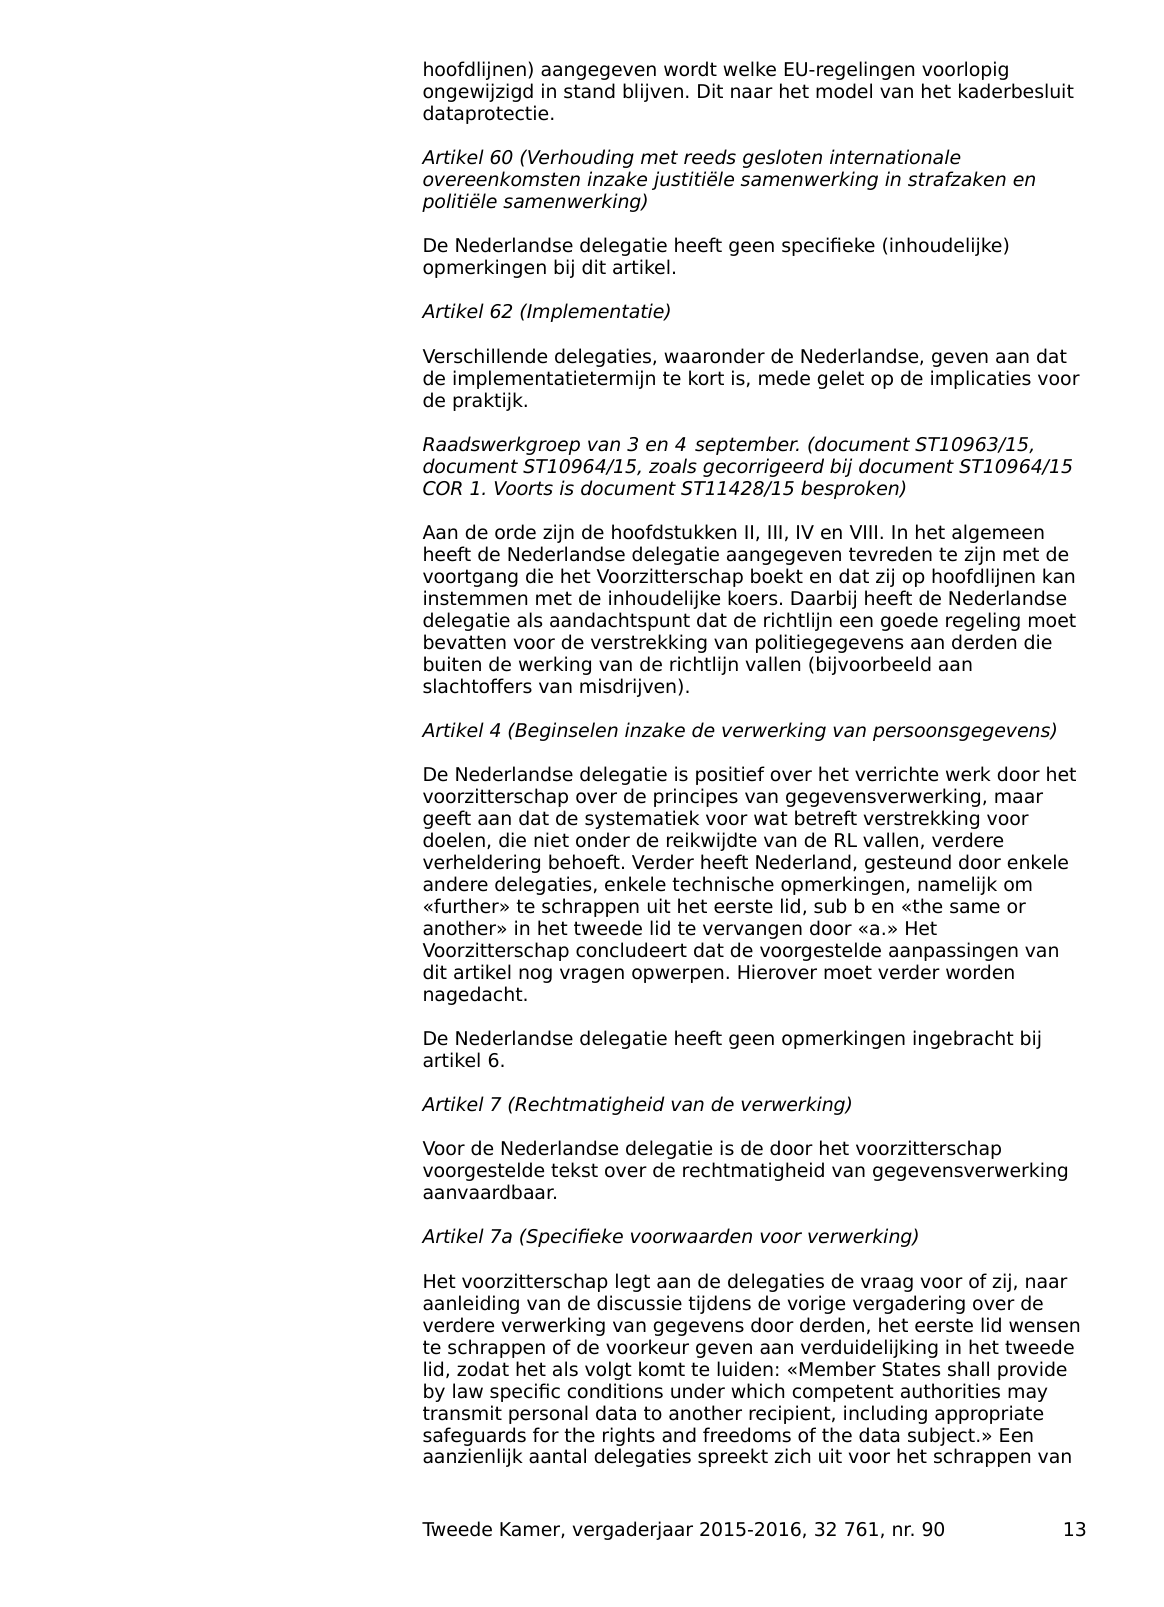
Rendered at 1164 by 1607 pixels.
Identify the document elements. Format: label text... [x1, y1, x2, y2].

subtitle Artikel 60 (Verhouding met reeds gesloten internationale overeenkomsten inzake justitiële samenwerking in strafzaken en politiële samenwerking) [422, 147, 1087, 213]
text Het voorzitterschap legt aan de delegaties de vraag voor of zij, naar aanleiding van de discussie tijdens de vorige vergadering over de verdere verwerking van gegevens door derden, het eerste lid wensen te schrappen of de voorkeur geven aan verduidelijking in het tweede lid, zodat het als volgt komt te luiden: «Member States shall provide by law specific conditions under which competent authorities may transmit personal data to another recipient, including appropriate safeguards for the rights and freedoms of the data subject.» Een aanzienlijk aantal delegaties spreekt zich uit voor het schrappen van [422, 1271, 1087, 1468]
text Aan de orde zijn de hoofdstukken II, III, IV en VIII. In het algemeen heeft de Nederlandse delegatie aangegeven tevreden te zijn met de voortgang die het Voorzitterschap boekt en dat zij op hoofdlijnen kan instemmen met de inhoudelijke koers. Daarbij heeft de Nederlandse delegatie als aandachtspunt dat de richtlijn een goede regeling moet bevatten voor de verstrekking van politiegegevens aan derden die buiten de werking van de richtlijn vallen (bijvoorbeeld aan slachtoffers van misdrijven). [422, 522, 1087, 698]
text Voor de Nederlandse delegatie is de door het voorzitterschap voorgestelde tekst over de rechtmatigheid van gegevensverwerking aanvaardbaar. [422, 1138, 1087, 1204]
subtitle Artikel 7a (Specifieke voorwaarden voor verwerking) [422, 1226, 1087, 1248]
subtitle Artikel 4 (Beginselen inzake de verwerking van persoonsgegevens) [422, 720, 1087, 742]
subtitle Artikel 7 (Rechtmatigheid van de verwerking) [422, 1094, 1087, 1116]
text De Nederlandse delegatie is positief over het verrichte werk door het voorzitterschap over de principes van gegevensverwerking, maar geeft aan dat de systematiek voor wat betreft verstrekking voor doelen, die niet onder de reikwijdte van de RL vallen, verdere verheldering behoeft. Verder heeft Nederland, gesteund door enkele andere delegaties, enkele technische opmerkingen, namelijk om «further» te schrappen uit het eerste lid, sub b en «the same or another» in het tweede lid te vervangen door «a.» Het Voorzitterschap concludeert dat de voorgestelde aanpassingen van dit artikel nog vragen opwerpen. Hierover moet verder worden nagedacht. [422, 764, 1087, 1006]
subtitle Artikel 62 (Implementatie) [422, 301, 1087, 323]
text De Nederlandse delegatie heeft geen specifieke (inhoudelijke) opmerkingen bij dit artikel. [422, 235, 1087, 279]
text hoofdlijnen) aangegeven wordt welke EU-regelingen voorlopig ongewijzigd in stand blijven. Dit naar het model van het kaderbesluit dataprotectie. [422, 59, 1087, 125]
subtitle Raadswerkgroep van 3 en 4 september. (document ST10963/15, document ST10964/15, zoals gecorrigeerd bij document ST10964/15 COR 1. Voorts is document ST11428/15 besproken) [422, 434, 1087, 500]
text Verschillende delegaties, waaronder de Nederlandse, geven aan dat de implementatietermijn te kort is, mede gelet op de implicaties voor de praktijk. [422, 346, 1087, 412]
text De Nederlandse delegatie heeft geen opmerkingen ingebracht bij artikel 6. [422, 1028, 1087, 1072]
